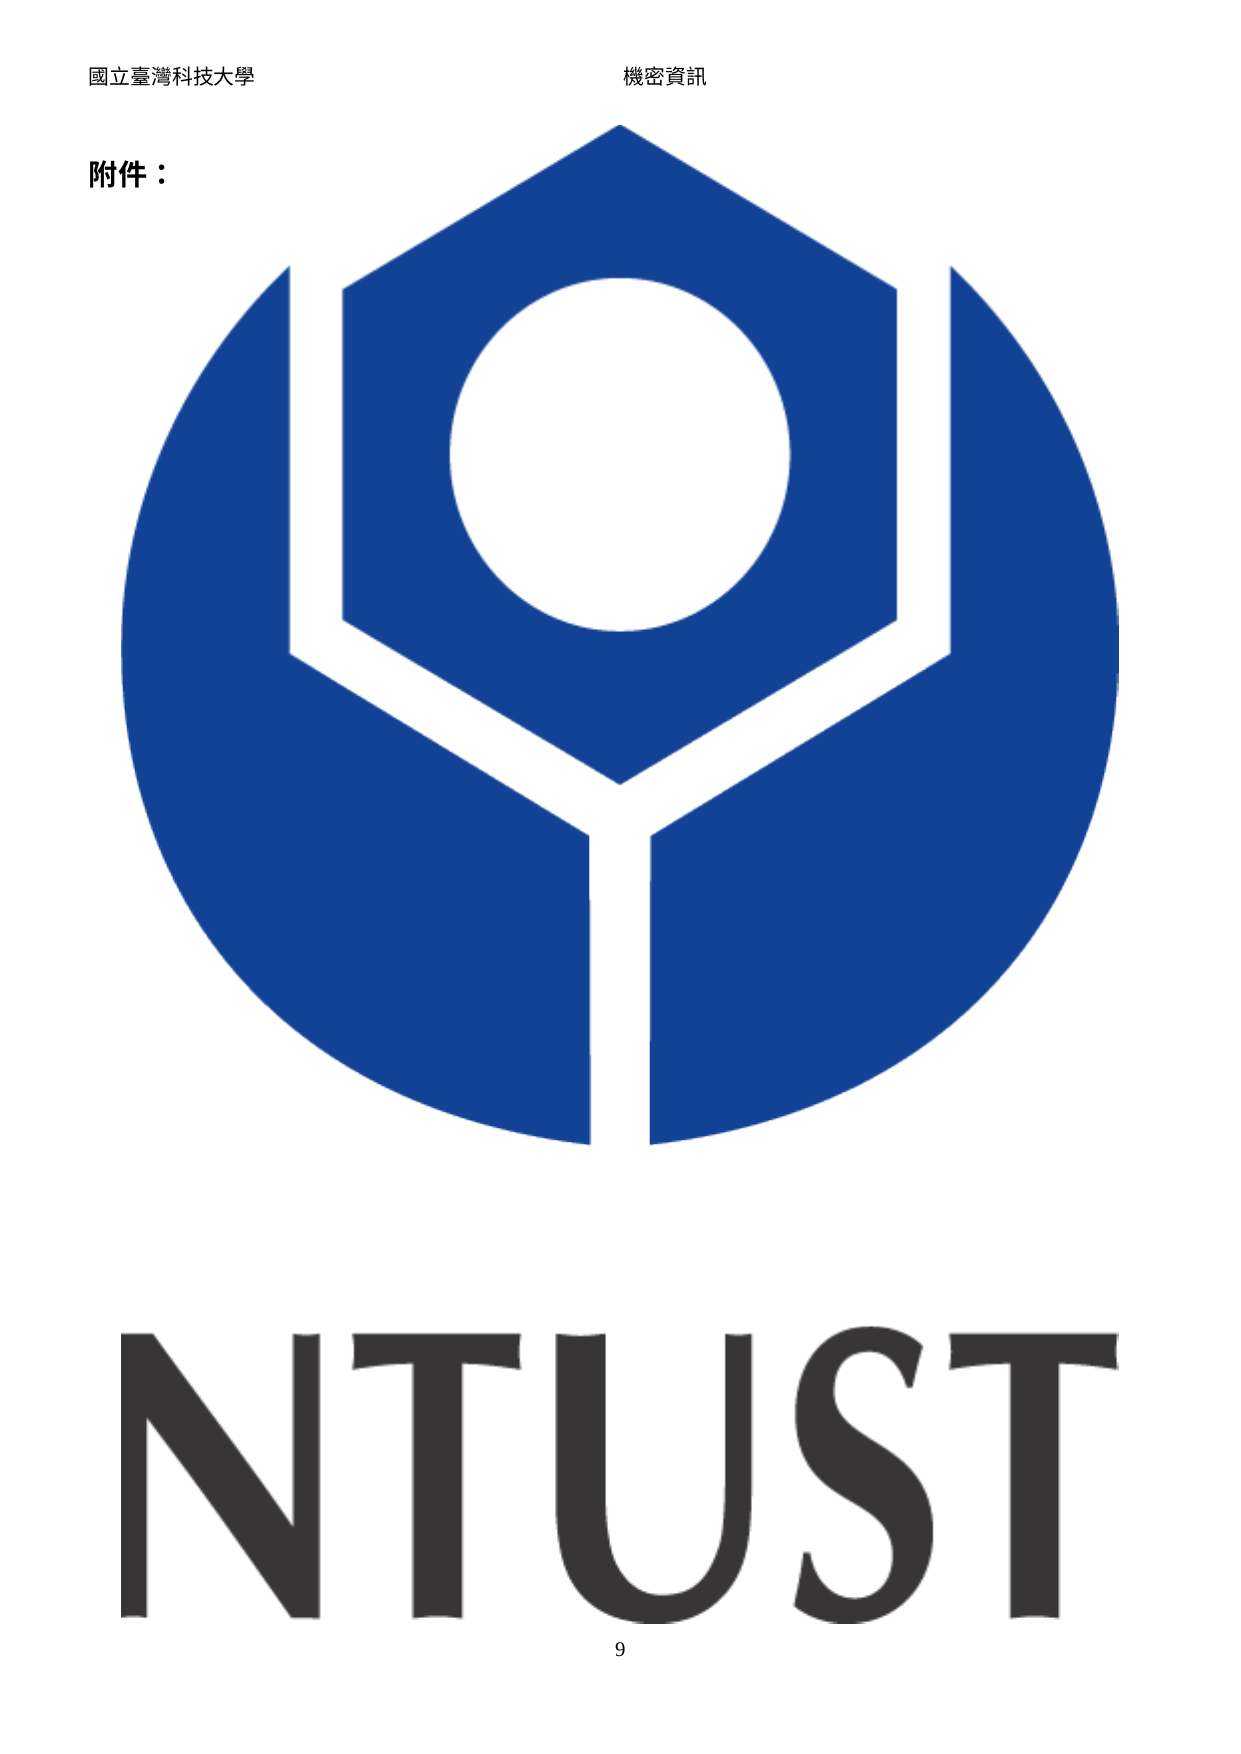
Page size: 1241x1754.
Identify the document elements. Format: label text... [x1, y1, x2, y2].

picture [121, 194, 1119, 1624]
picture [121, 125, 1119, 151]
text 附件： [89, 151, 1152, 194]
